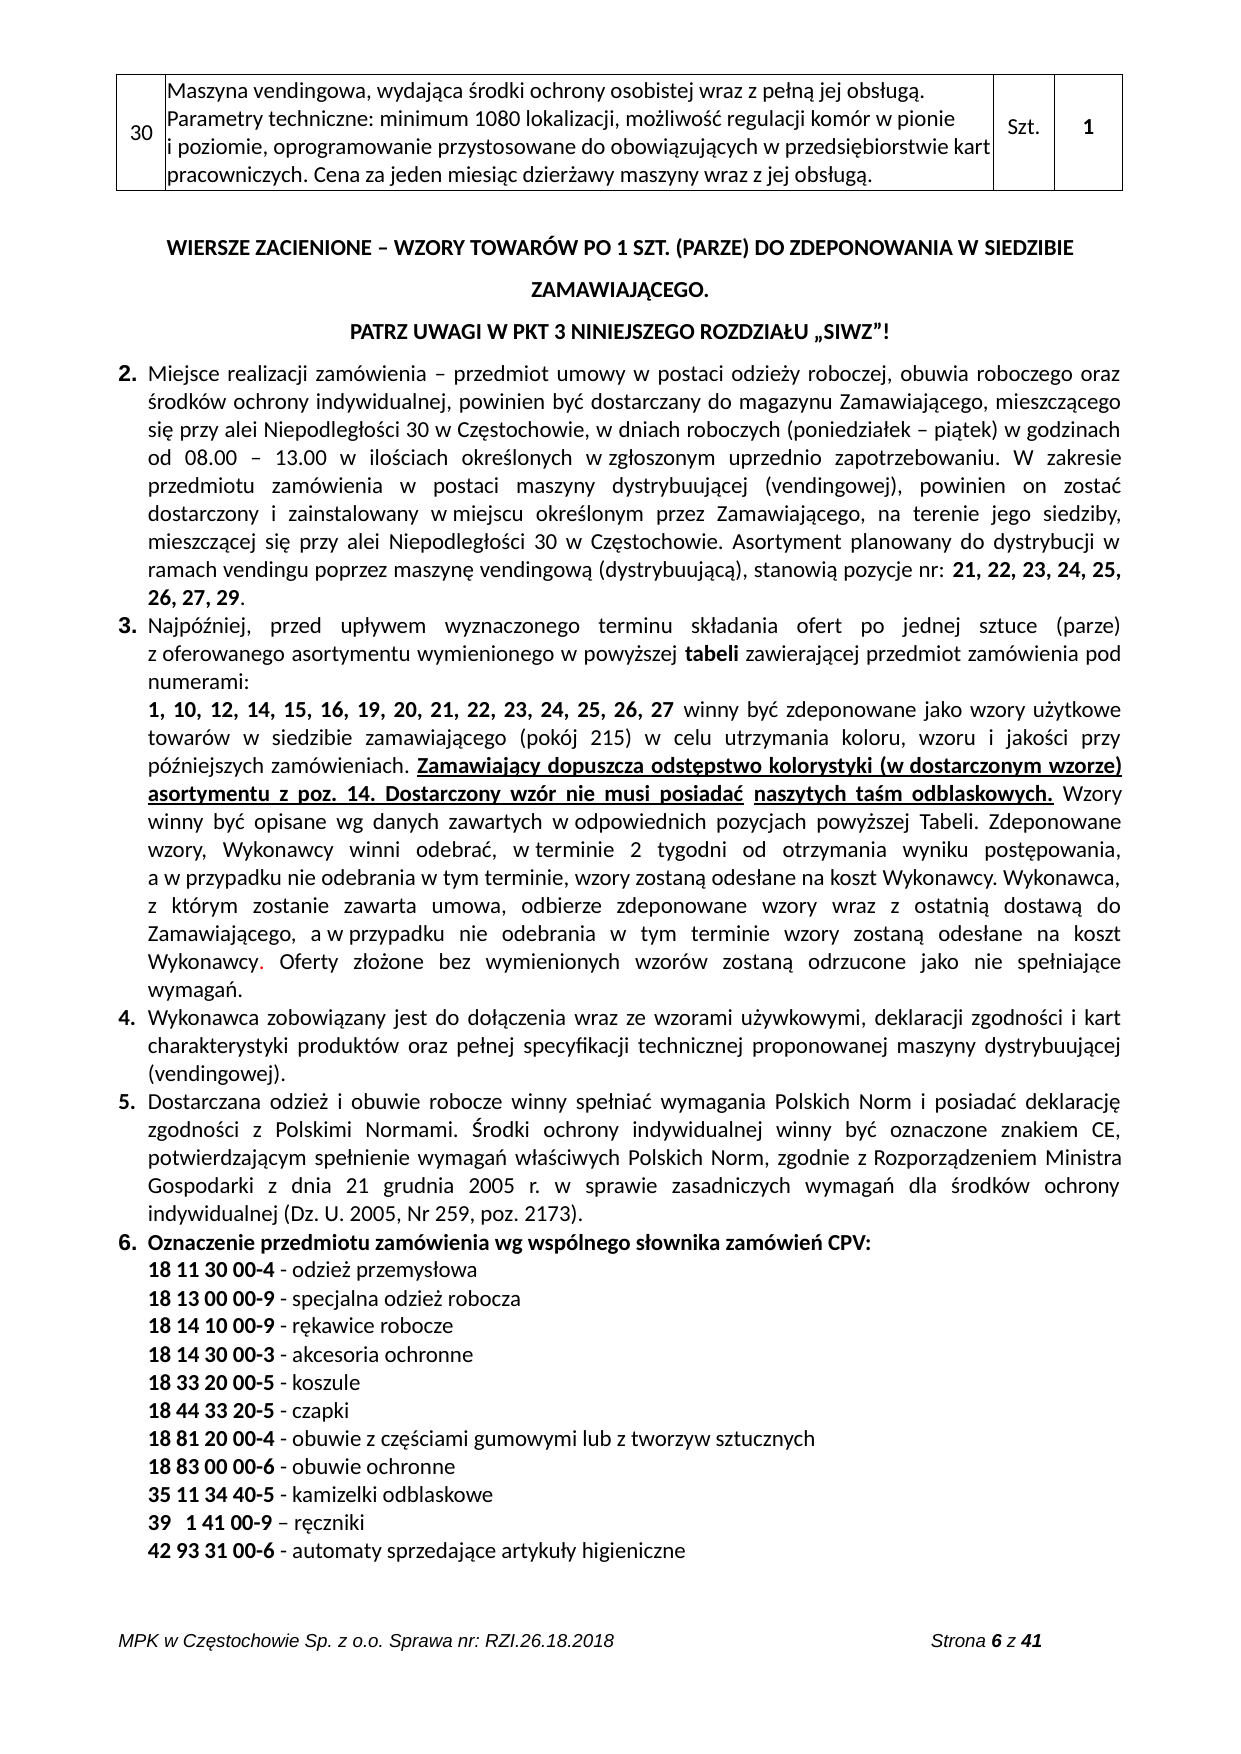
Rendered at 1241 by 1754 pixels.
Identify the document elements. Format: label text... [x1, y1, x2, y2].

list Oznaczenie przedmiotu zamówienia wg wspólnego słownika zamówień CPV: [118, 1228, 1122, 1256]
table_cell 30 [117, 75, 165, 190]
text 18 14 10 00-9 - rękawice robocze [148, 1312, 1122, 1340]
text 18 83 00 00-6 - obuwie ochronne [148, 1452, 1122, 1480]
list 1 41 00-9 – ręczniki [148, 1508, 1122, 1536]
list Dostarczana odzież i obuwie robocze winny spełniać wymagania Polskich Norm i posiadać deklarację zgodności z Polskimi Normami. Środki ochrony indywidualnej winny być oznaczone znakiem CE, potwierdzającym spełnienie wymagań właściwych Polskich Norm, zgodnie z Rozporządzeniem Ministra Gospodarki z dnia 21 grudnia 2005 r. w sprawie zasadniczych wymagań dla środków ochrony indywidualnej (Dz. U. 2005, Nr 259, poz. 2173). [118, 1087, 1122, 1228]
text PATRZ UWAGI W PKT 3 NINIEJSZEGO ROZDZIAŁU „SIWZ”! [118, 317, 1122, 345]
text 18 33 20 00-5 - koszule [148, 1368, 1122, 1396]
table_cell Szt. [994, 75, 1054, 190]
text 42 93 31 00-6 - automaty sprzedające artykuły higieniczne [118, 1536, 1122, 1564]
text 18 44 33 20-5 - czapki [148, 1396, 1122, 1424]
text 35 11 34 40-5 - kamizelki odblaskowe [148, 1480, 1122, 1508]
text WIERSZE ZACIENIONE – WZORY TOWARÓW PO 1 SZT. (PARZE) DO ZDEPONOWANIA W SIEDZIBIE ZAMAWIAJĄCEGO. [118, 233, 1122, 303]
table_cell 1 [1055, 75, 1122, 190]
text 18 14 30 00-3 - akcesoria ochronne [148, 1340, 1122, 1368]
text 18 13 00 00-9 - specjalna odzież robocza [148, 1284, 1122, 1312]
list Najpóźniej, przed upływem wyznaczonego terminu składania ofert po jednej sztuce (parze) z oferowanego asortymentu wymienionego w powyższej tabeli zawierającej przedmiot zamówienia pod numerami: 1, 10, 12, 14, 15, 16, 19, 20, 21, 22, 23, 24, 25, 26, 27 winny być zdeponowane jako wzory użytkowe towarów w siedzibie zamawiającego (pokój 215) w celu utrzymania koloru, wzoru i jakości przy późniejszych zamówieniach. Zamawiający dopuszcza odstępstwo kolorystyki (w dostarczonym wzorze) asortymentu z poz. 14. Dostarczony wzór nie musi posiadać naszytych taśm odblaskowych. Wzory winny być opisane wg danych zawartych w odpowiednich pozycjach powyższej Tabeli. Zdeponowane wzory, Wykonawcy winni odebrać, w terminie 2 tygodni od otrzymania wyniku postępowania, a w przypadku nie odebrania w tym terminie, wzory zostaną odesłane na koszt Wykonawcy. Wykonawca, z którym zostanie zawarta umowa, odbierze zdeponowane wzory wraz z ostatnią dostawą do Zamawiającego, a w przypadku nie odebrania w tym terminie wzory zostaną odesłane na koszt Wykonawcy. Oferty złożone bez wymienionych wzorów zostaną odrzucone jako nie spełniające wymagań. [118, 611, 1122, 1003]
table_cell Maszyna vendingowa, wydająca środki ochrony osobistej wraz z pełną jej obsługą. Parametry techniczne: minimum 1080 lokalizacji, możliwość regulacji komór w pionie i poziomie, oprogramowanie przystosowane do obowiązujących w przedsiębiorstwie kart pracowniczych. Cena za jeden miesiąc dzierżawy maszyny wraz z jej obsługą. [166, 75, 993, 190]
list Miejsce realizacji zamówienia – przedmiot umowy w postaci odzieży roboczej, obuwia roboczego oraz środków ochrony indywidualnej, powinien być dostarczany do magazynu Zamawiającego, mieszczącego się przy alei Niepodległości 30 w Częstochowie, w dniach roboczych (poniedziałek – piątek) w godzinach od 08.00 – 13.00 w ilościach określonych w zgłoszonym uprzednio zapotrzebowaniu. W zakresie przedmiotu zamówienia w postaci maszyny dystrybuującej (vendingowej), powinien on zostać dostarczony i zainstalowany w miejscu określonym przez Zamawiającego, na terenie jego siedziby, mieszczącej się przy alei Niepodległości 30 w Częstochowie. Asortyment planowany do dystrybucji w ramach vendingu poprzez maszynę vendingową (dystrybuującą), stanowią pozycje nr: 21, 22, 23, 24, 25, 26, 27, 29. [118, 359, 1122, 611]
text 18 81 20 00-4 - obuwie z częściami gumowymi lub z tworzyw sztucznych [148, 1424, 1122, 1452]
list Wykonawca zobowiązany jest do dołączenia wraz ze wzorami używkowymi, deklaracji zgodności i kart charakterystyki produktów oraz pełnej specyfikacji technicznej proponowanej maszyny dystrybuującej (vendingowej). [118, 1003, 1122, 1087]
text 18 11 30 00-4 - odzież przemysłowa [148, 1256, 1122, 1284]
